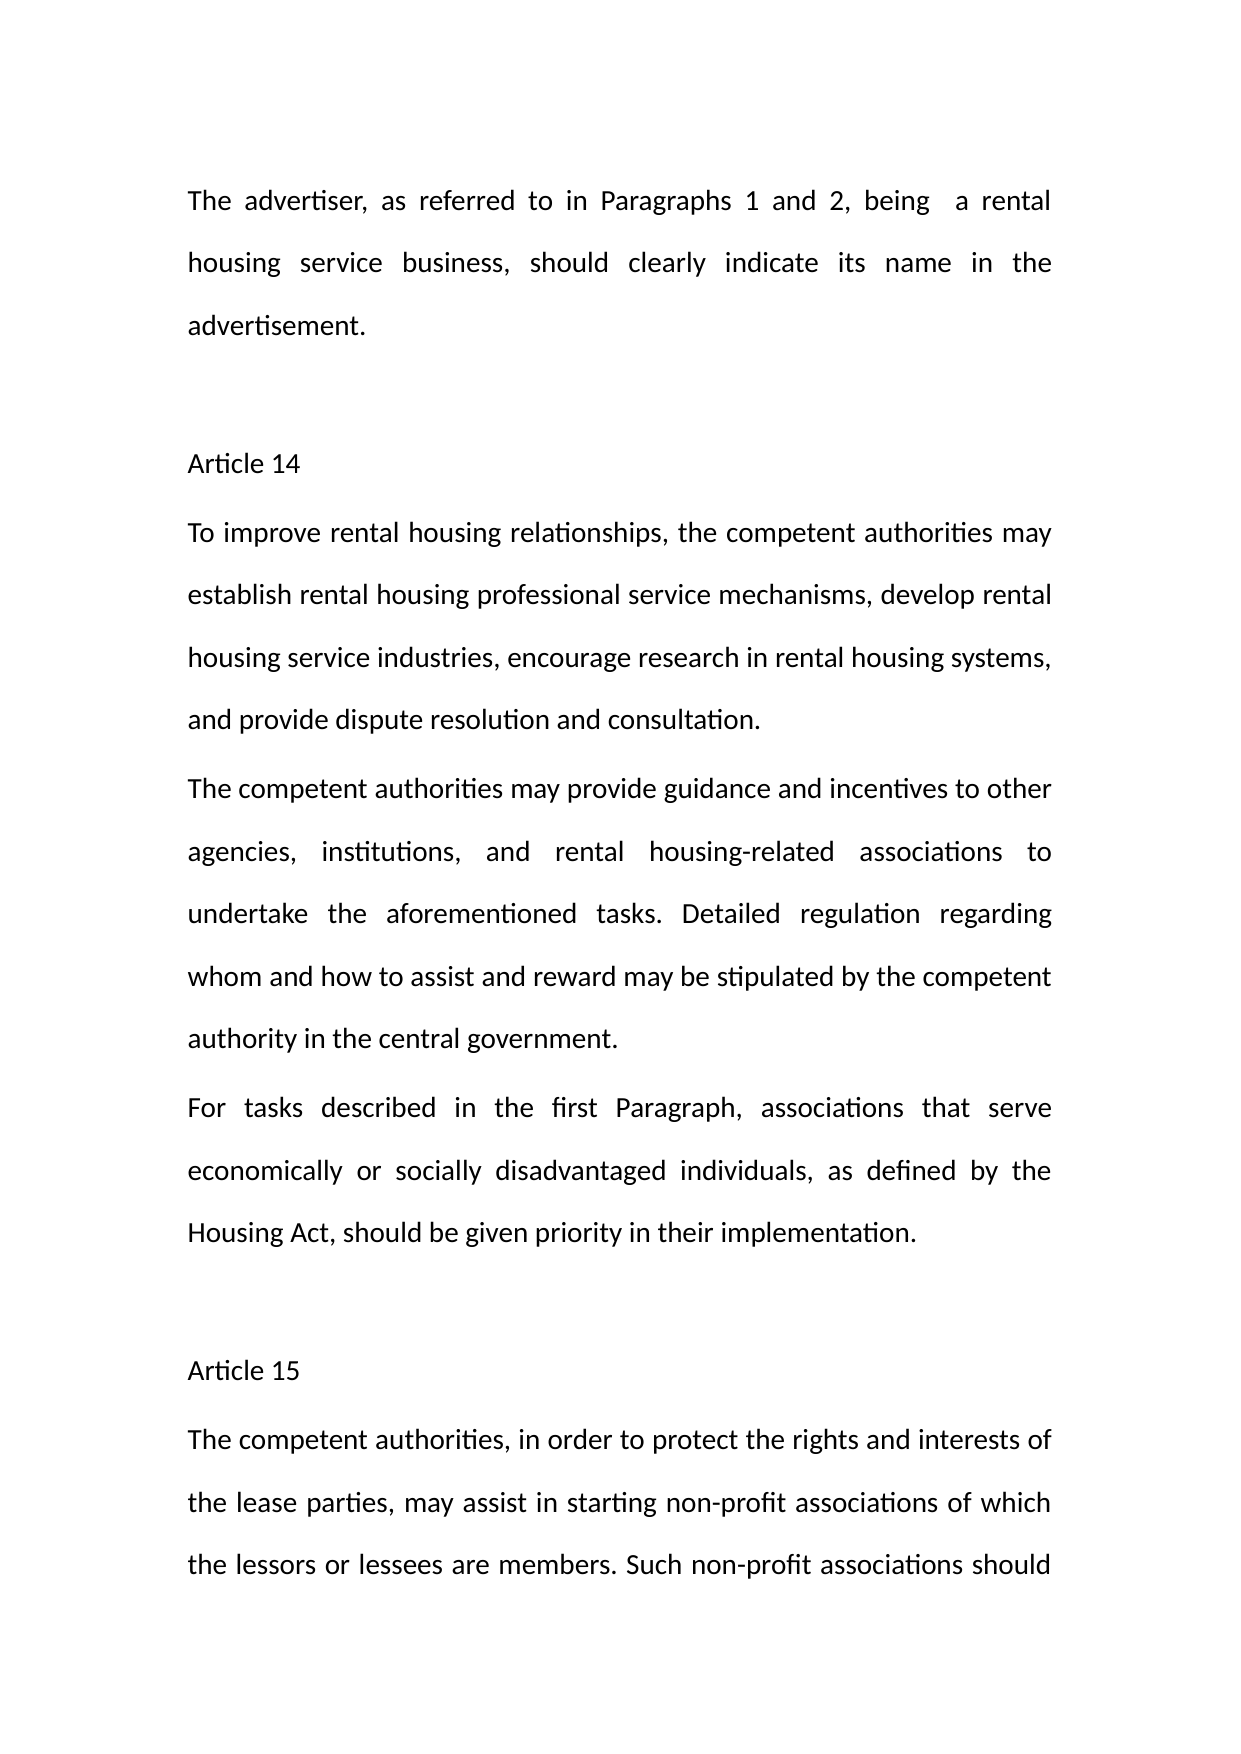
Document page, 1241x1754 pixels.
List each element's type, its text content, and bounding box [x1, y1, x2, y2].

text To improve rental housing relationships, the competent authorities may establish rental housing professional service mechanisms, develop rental housing service industries, encourage research in rental housing systems, and provide dispute resolution and consultation. [187, 490, 1053, 740]
text Article 15 [187, 1328, 1053, 1391]
text For tasks described in the first Paragraph, associations that serve economically or socially disadvantaged individuals, as defined by the Housing Act, should be given priority in their implementation. [187, 1066, 1053, 1253]
text The competent authorities may provide guidance and incentives to other agencies, institutions, and rental housing-related associations to undertake the aforementioned tasks. Detailed regulation regarding whom and how to assist and reward may be stipulated by the competent authority in the central government. [187, 747, 1053, 1059]
text Article 14 [187, 421, 1053, 484]
text The competent authorities, in order to protect the rights and interests of the lease parties, may assist in starting non-profit associations of which the lessors or lessees are members. Such non-profit associations should [187, 1397, 1053, 1585]
text The advertiser, as referred to in Paragraphs 1 and 2, being a rental housing service business, should clearly indicate its name in the advertisement. [187, 158, 1053, 346]
